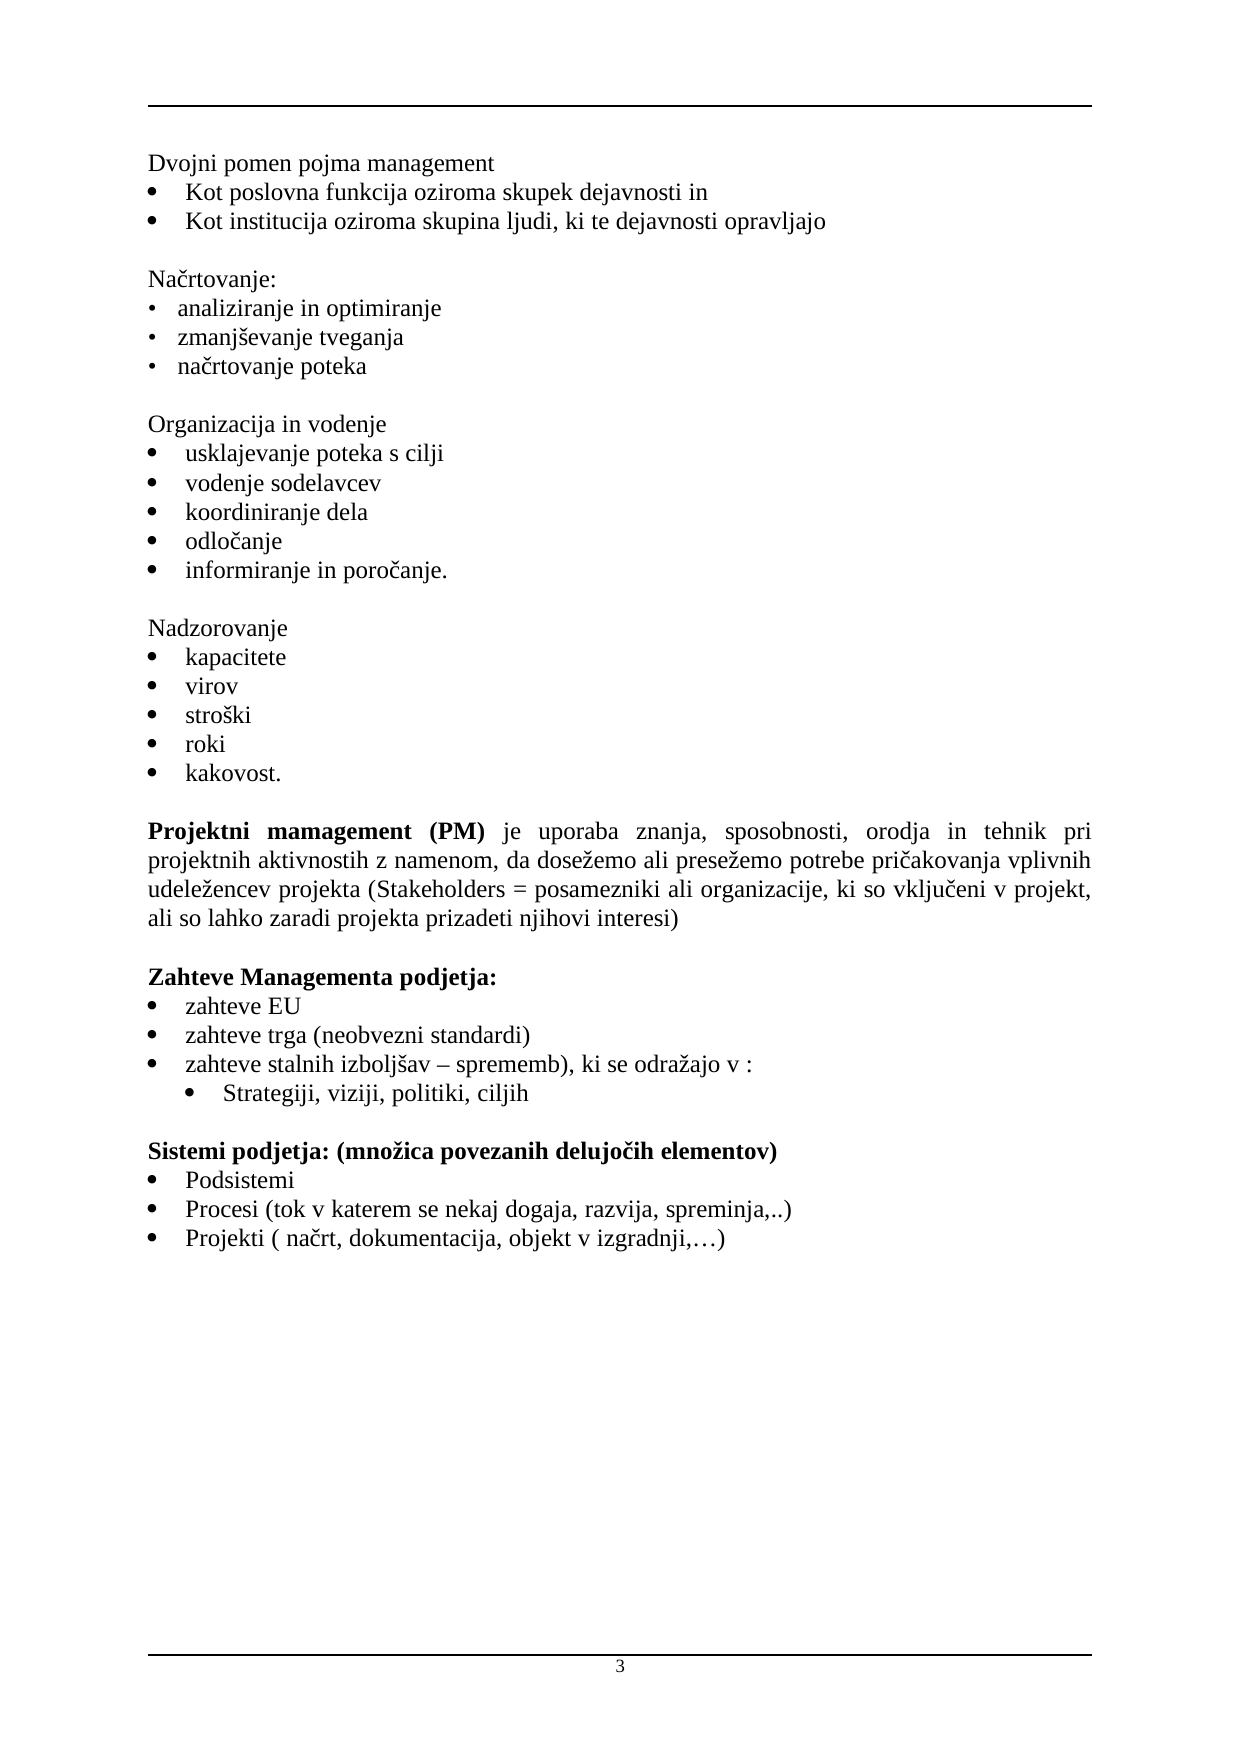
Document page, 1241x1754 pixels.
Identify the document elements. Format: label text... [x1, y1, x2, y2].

list načrtovanje poteka [148, 351, 1092, 380]
list Podsistemi [148, 1165, 1092, 1194]
list vodenje sodelavcev [148, 467, 1092, 496]
list analiziranje in optimiranje [148, 293, 1092, 322]
list informiranje in poročanje. [148, 554, 1092, 584]
list Procesi (tok v katerem se nekaj dogaja, razvija, spreminja,..) [148, 1194, 1092, 1223]
list Strategiji, viziji, politiki, ciljih [185, 1078, 1092, 1107]
text Sistemi podjetja: (množica povezanih delujočih elementov) [148, 1136, 1092, 1165]
list kapacitete [148, 642, 1092, 671]
list odločanje [148, 526, 1092, 554]
list kakovost. [148, 758, 1092, 787]
list usklajevanje poteka s cilji [148, 438, 1092, 467]
list Kot poslovna funkcija oziroma skupek dejavnosti in [148, 177, 1092, 206]
list roki [148, 729, 1092, 758]
list zahteve stalnih izboljšav – sprememb), ki se odražajo v : [148, 1049, 1092, 1078]
list Projekti ( načrt, dokumentacija, objekt v izgradnji,…) [148, 1223, 1092, 1252]
list zahteve EU [148, 991, 1092, 1019]
list Kot institucija oziroma skupina ljudi, ki te dejavnosti opravljajo [148, 206, 1092, 235]
list zmanjševanje tveganja [148, 322, 1092, 351]
text Zahteve Managementa podjetja: [148, 961, 1092, 991]
list virov [148, 671, 1092, 700]
text Nadzorovanje [148, 613, 1092, 642]
text Projektni mamagement (PM) je uporaba znanja, sposobnosti, orodja in tehnik pri projektnih aktivnostih z namenom, da dosežemo ali presežemo potrebe pričakovanja vplivnih udeležencev projekta (Stakeholders = posamezniki ali organizacije, ki so vključeni v projekt, ali so lahko zaradi projekta prizadeti njihovi interesi) [148, 816, 1092, 932]
list zahteve trga (neobvezni standardi) [148, 1019, 1092, 1049]
list stroški [148, 700, 1092, 729]
text Načrtovanje: [148, 264, 1092, 293]
list koordiniranje dela [148, 496, 1092, 526]
text Organizacija in vodenje [148, 409, 1092, 438]
text Dvojni pomen pojma management [148, 148, 1092, 177]
